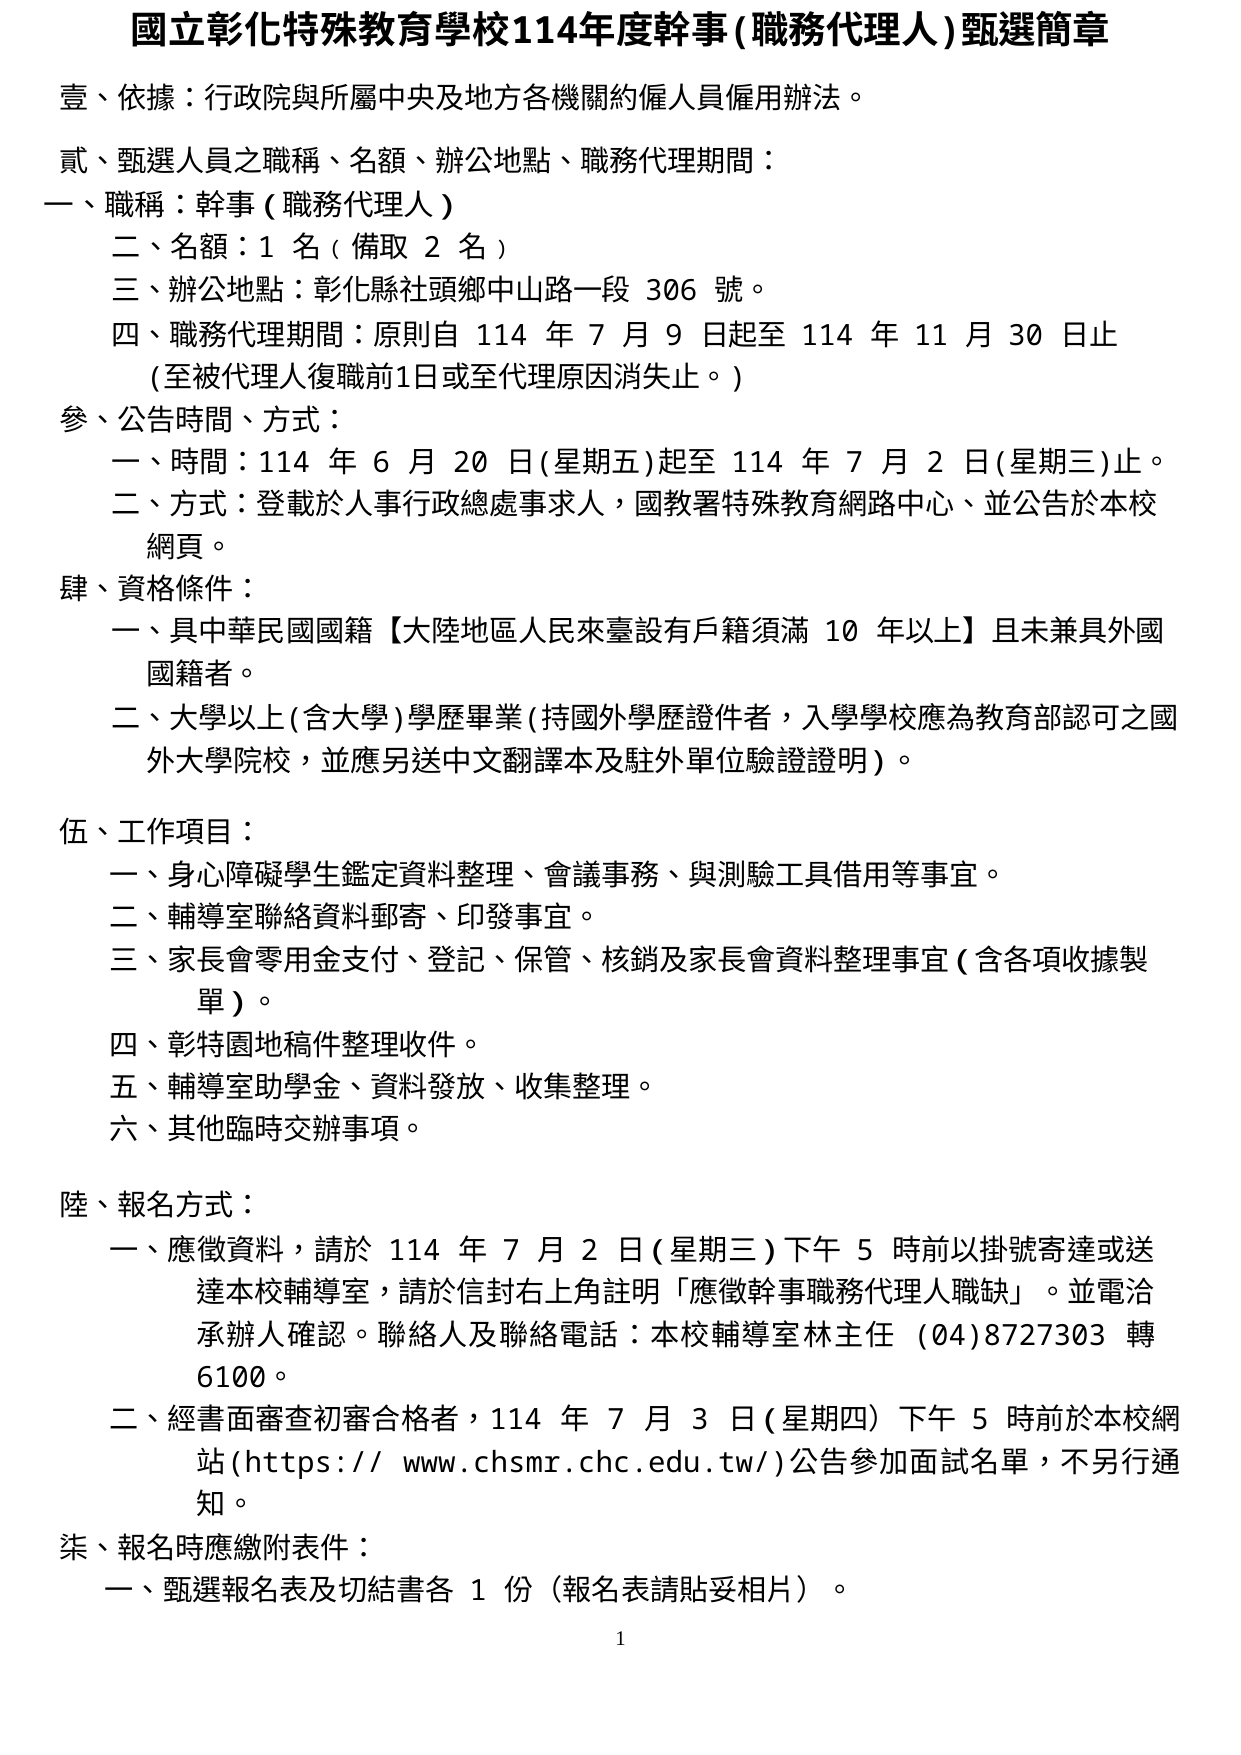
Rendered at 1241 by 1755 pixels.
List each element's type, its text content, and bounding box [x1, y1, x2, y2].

text 六、其他臨時交辦事項。 [109, 1106, 1182, 1148]
text 一、甄選報名表及切結書各 1 份（報名表請貼妥相片）。 [104, 1567, 1182, 1609]
text 二、大學以上(含大學)學歷畢業(持國外學歷證件者，入學學校應為教育部認可之國外大學院校，並應另送中文翻譯本及駐外單位驗證證明)。 [59, 695, 1182, 779]
text 一、應徵資料，請於 114 年 7 月 2 日(星期三)下午 5 時前以掛號寄達或送達本校輔導室，請於信封右上角註明「應徵幹事職務代理人職缺」。並電洽承辦人確認。聯絡人及聯絡電話：本校輔導室林主任 (04)8727303 轉 6100。 [109, 1226, 1155, 1396]
text 三、家長會零用金支付、登記、保管、核銷及家長會資料整理事宜(含各項收據製單)。 [109, 936, 1182, 1021]
text 二、經書面審查初審合格者，114 年 7 月 3 日(星期四）下午 5 時前於本校網站(https:// www.chsmr.chc.edu.tw/)公告參加面試名單，不另行通知。 [109, 1396, 1182, 1523]
text 貳、甄選人員之職稱、名額、辦公地點、職務代理期間： [59, 137, 1182, 179]
text 國立彰化特殊教育學校114年度幹事(職務代理人)甄選簡章 [59, 0, 1182, 54]
text 一、具中華民國國籍【大陸地區人民來臺設有戶籍須滿 10 年以上】且未兼具外國國籍者。 [59, 608, 1182, 693]
text 陸、報名方式： [59, 1182, 1182, 1224]
text 五、輔導室助學金、資料發放、收集整理。 [109, 1063, 1182, 1106]
text 壹、依據：行政院與所屬中央及地方各機關約僱人員僱用辦法。 [59, 75, 1182, 117]
text 柒、報名時應繳附表件： [59, 1524, 888, 1567]
text 伍、工作項目： [59, 809, 1182, 851]
text 四、彰特園地稿件整理收件。 [109, 1021, 1182, 1063]
text 二、輔導室聯絡資料郵寄、印發事宜。 [109, 894, 1182, 936]
text 參、公告時間、方式： [59, 396, 1182, 438]
text 四、職務代理期間：原則自 114 年 7 月 9 日起至 114 年 11 月 30 日止(至被代理人復職前1日或至代理原因消失止。) [59, 311, 1145, 396]
text 二、名額：1 名﹙備取 2 名﹚ [59, 224, 1182, 266]
text 一、時間：114 年 6 月 20 日(星期五)起至 114 年 7 月 2 日(星期三)止。 [59, 438, 1182, 481]
text 肆、資格條件： [59, 566, 1182, 608]
text 一、職稱：幹事(職務代理人) [9, 181, 720, 224]
text 二、方式：登載於人事行政總處事求人，國教署特殊教育網路中心、並公告於本校網頁。 [59, 481, 1182, 566]
text 三、辦公地點：彰化縣社頭鄉中山路一段 306 號。 [59, 266, 1182, 308]
text 一、身心障礙學生鑑定資料整理、會議事務、與測驗工具借用等事宜。 [109, 851, 1182, 894]
